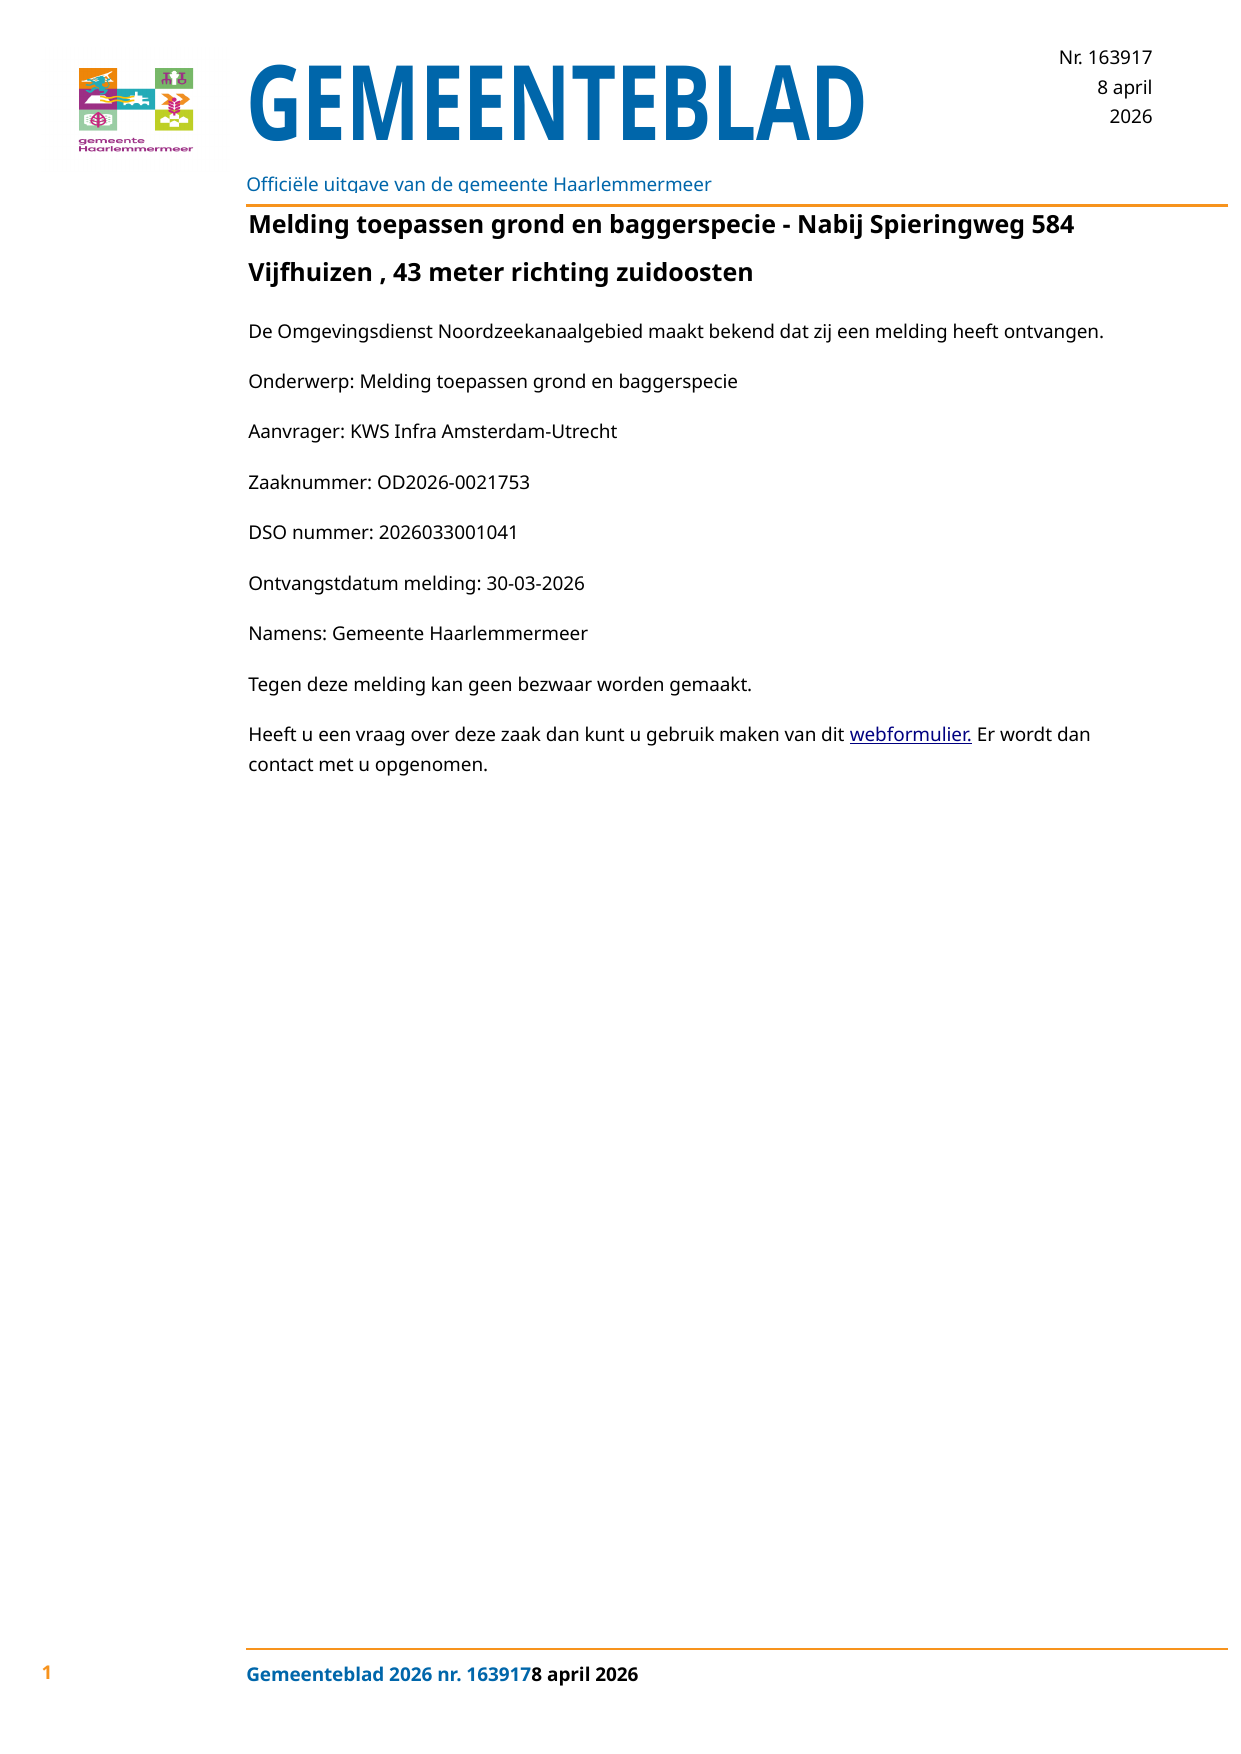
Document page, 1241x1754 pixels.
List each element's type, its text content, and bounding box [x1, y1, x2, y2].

text Melding toepassen grond en baggerspecie - Nabij Spieringweg 584 Vijfhuizen , 43 meter richting zuidoosten [248, 207, 1152, 288]
text DSO nummer: 2026033001041 [248, 519, 1152, 545]
text Onderwerp: Melding toepassen grond en baggerspecie [248, 368, 1152, 394]
text Tegen deze melding kan geen bezwaar worden gemaakt. [248, 671, 1152, 697]
picture [41, 47, 231, 172]
text Heeft u een vraag over deze zaak dan kunt u gebruik maken van dit webformulier. Er wordt dan contact met u opgenomen. [248, 721, 1152, 777]
text De Omgevingsdienst Noordzeekanaalgebied maakt bekend dat zij een melding heeft ontvangen. [248, 318, 1152, 344]
text Aanvrager: KWS Infra Amsterdam-Utrecht [248, 419, 1152, 444]
text Ontvangstdatum melding: 30-03-2026 [248, 570, 1152, 596]
text Zaaknummer: OD2026-0021753 [248, 469, 1152, 495]
text Namens: Gemeente Haarlemmermeer [248, 620, 1152, 646]
